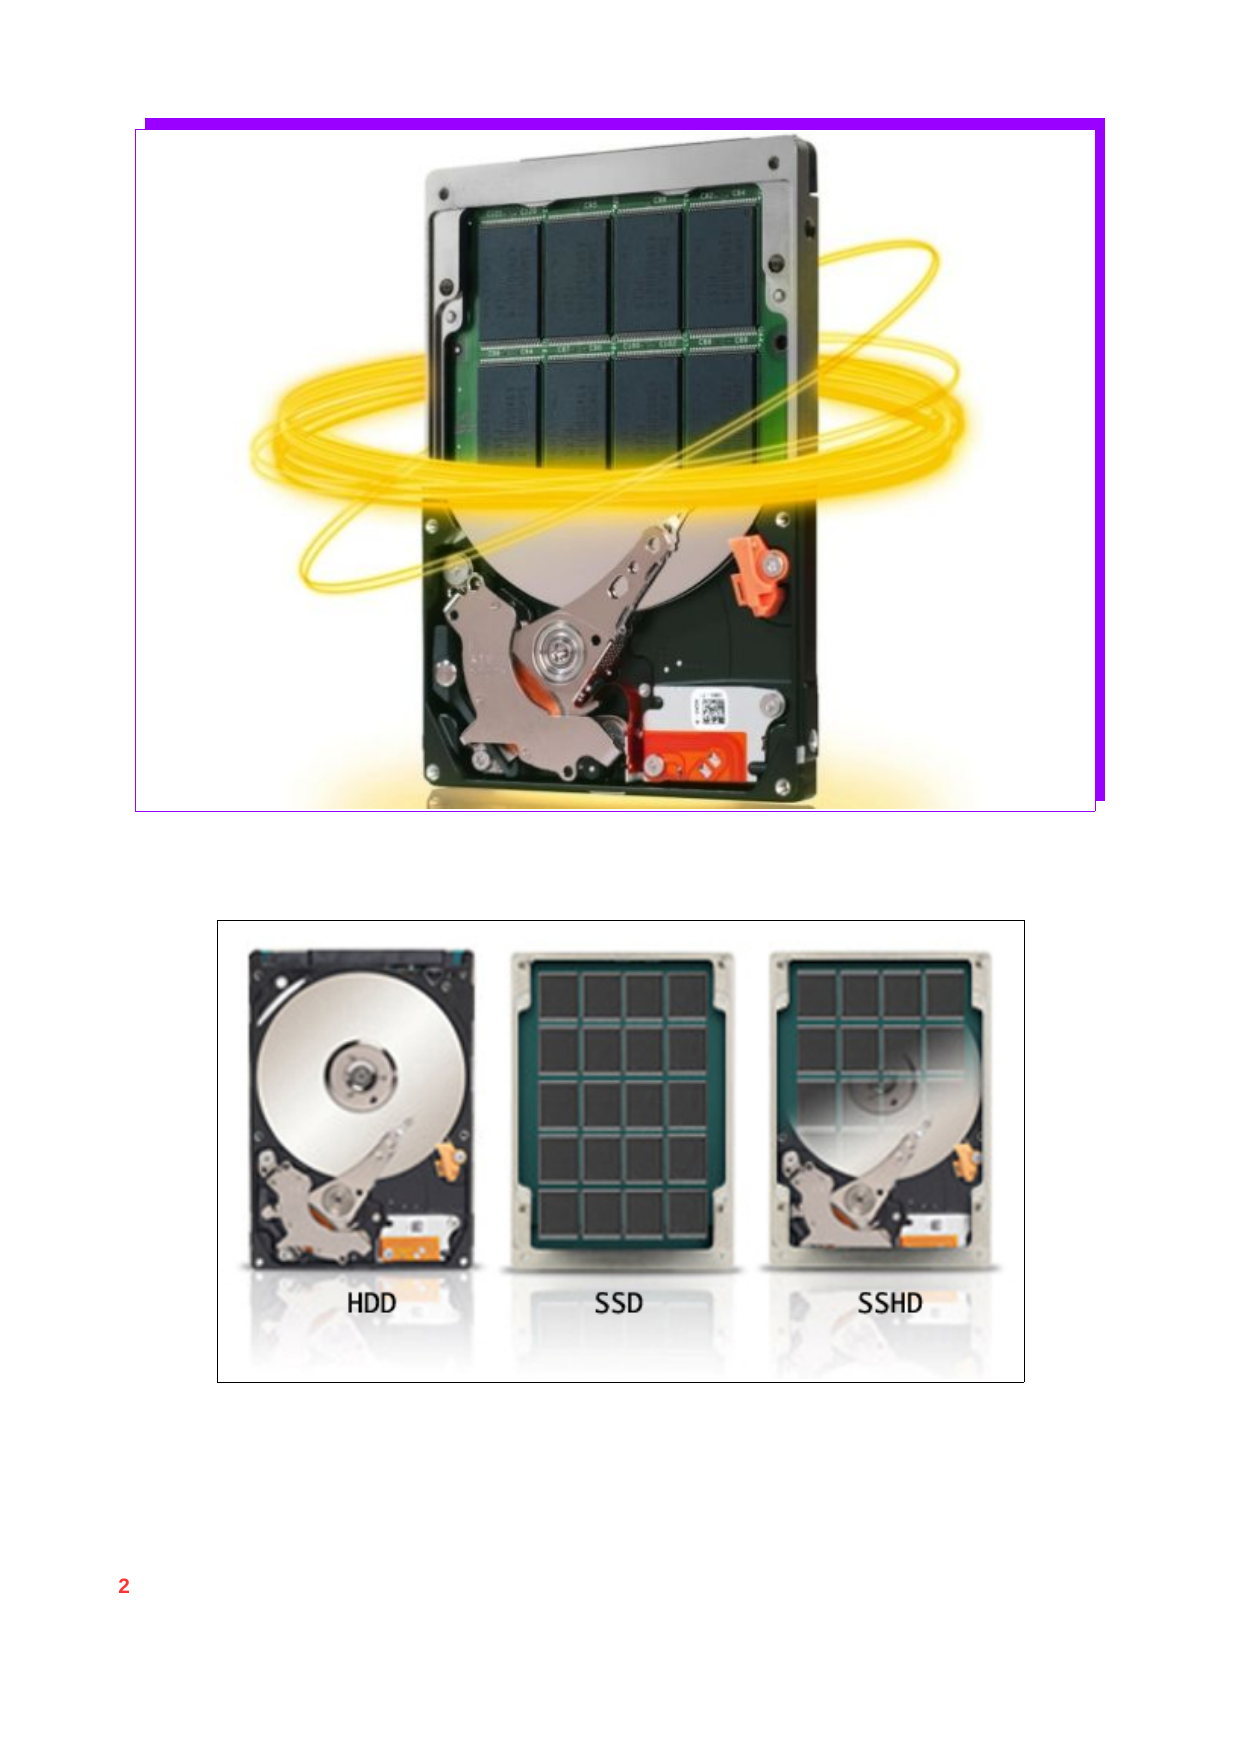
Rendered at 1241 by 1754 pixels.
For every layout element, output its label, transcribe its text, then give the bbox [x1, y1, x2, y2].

picture [137, 131, 1092, 809]
text 2 [118, 1574, 1122, 1598]
picture [219, 923, 1021, 1379]
